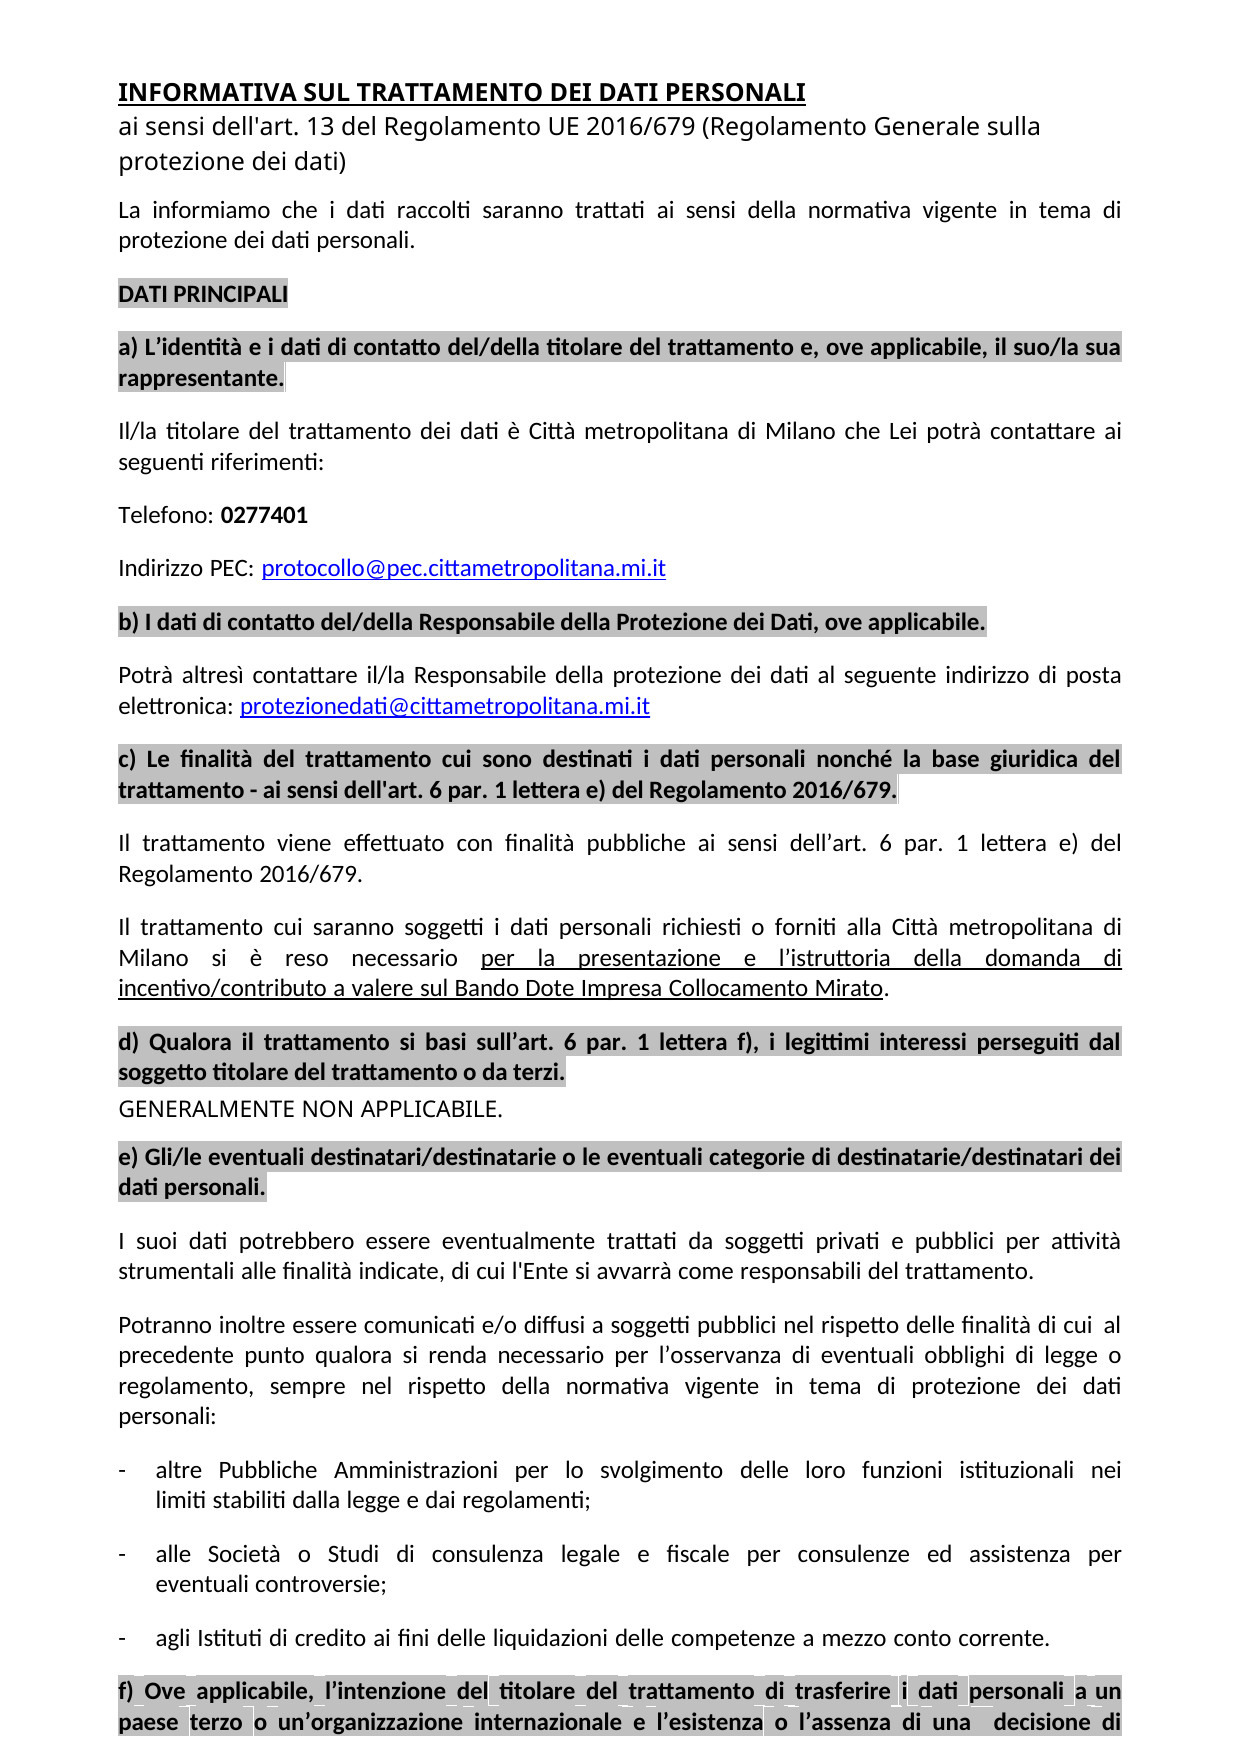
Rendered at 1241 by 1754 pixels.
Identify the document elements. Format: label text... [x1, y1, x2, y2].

list agli Istituti di credito ai fini delle liquidazioni delle competenze a mezzo conto corrente. [118, 1622, 1122, 1652]
text I suoi dati potrebbero essere eventualmente trattati da soggetti privati e pubblici per attività strumentali alle finalità indicate, di cui l'Ente si avvarrà come responsabili del trattamento. [118, 1225, 1122, 1286]
list altre Pubbliche Amministrazioni per lo svolgimento delle loro funzioni istituzionali nei limiti stabiliti dalla legge e dai regolamenti; [118, 1454, 1122, 1515]
text f) Ove applicabile, l’intenzione del titolare del trattamento di trasferire i dati personali a un paese terzo o un’organizzazione internazionale e l’esistenza o l’assenza di una decisione di [118, 1675, 1122, 1736]
text Il trattamento cui saranno soggetti i dati personali richiesti o forniti alla Città metropolitana di Milano si è reso necessario per la presentazione e l’istruttoria della domanda di incentivo/contributo a valere sul Bando Dote Impresa Collocamento Mirato. [118, 911, 1122, 1003]
text Telefono: 0277401 [118, 499, 1122, 530]
text Il trattamento viene effettuato con finalità pubbliche ai sensi dell’art. 6 par. 1 lettera e) del Regolamento 2016/679. [118, 827, 1122, 888]
text GENERALMENTE NON APPLICABILE. [118, 1093, 1122, 1124]
text Potranno inoltre essere comunicati e/o diffusi a soggetti pubblici nel rispetto delle finalità di cui al precedente punto qualora si renda necessario per l’osservanza di eventuali obblighi di legge o regolamento, sempre nel rispetto della normativa vigente in tema di protezione dei dati personali: [118, 1309, 1122, 1431]
text b) I dati di contatto del/della Responsabile della Protezione dei Dati, ove applicabile. [118, 606, 1122, 637]
list alle Società o Studi di consulenza legale e fiscale per consulenze ed assistenza per eventuali controversie; [118, 1538, 1122, 1599]
text a) L’identità e i dati di contatto del/della titolare del trattamento e, ove applicabile, il suo/la sua rappresentante. [118, 331, 1122, 392]
text c) Le finalità del trattamento cui sono destinati i dati personali nonché la base giuridica del trattamento - ai sensi dell'art. 6 par. 1 lettera e) del Regolamento 2016/679. [118, 743, 1122, 804]
text Il/la titolare del trattamento dei dati è Città metropolitana di Milano che Lei potrà contattare ai seguenti riferimenti: [118, 415, 1122, 476]
text La informiamo che i dati raccolti saranno trattati ai sensi della normativa vigente in tema di protezione dei dati personali. [118, 194, 1122, 255]
text Potrà altresì contattare il/la Responsabile della protezione dei dati al seguente indirizzo di posta elettronica: protezionedati@cittametropolitana.mi.it [118, 659, 1122, 721]
text DATI PRINCIPALI [118, 278, 1122, 308]
text d) Qualora il trattamento si basi sull’art. 6 par. 1 lettera f), i legittimi interessi perseguiti dal soggetto titolare del trattamento o da terzi. [118, 1026, 1122, 1087]
text Indirizzo PEC: protocollo@pec.cittametropolitana.mi.it [118, 553, 1122, 583]
text e) Gli/le eventuali destinatari/destinatarie o le eventuali categorie di destinatarie/destinatari dei dati personali. [118, 1141, 1122, 1202]
